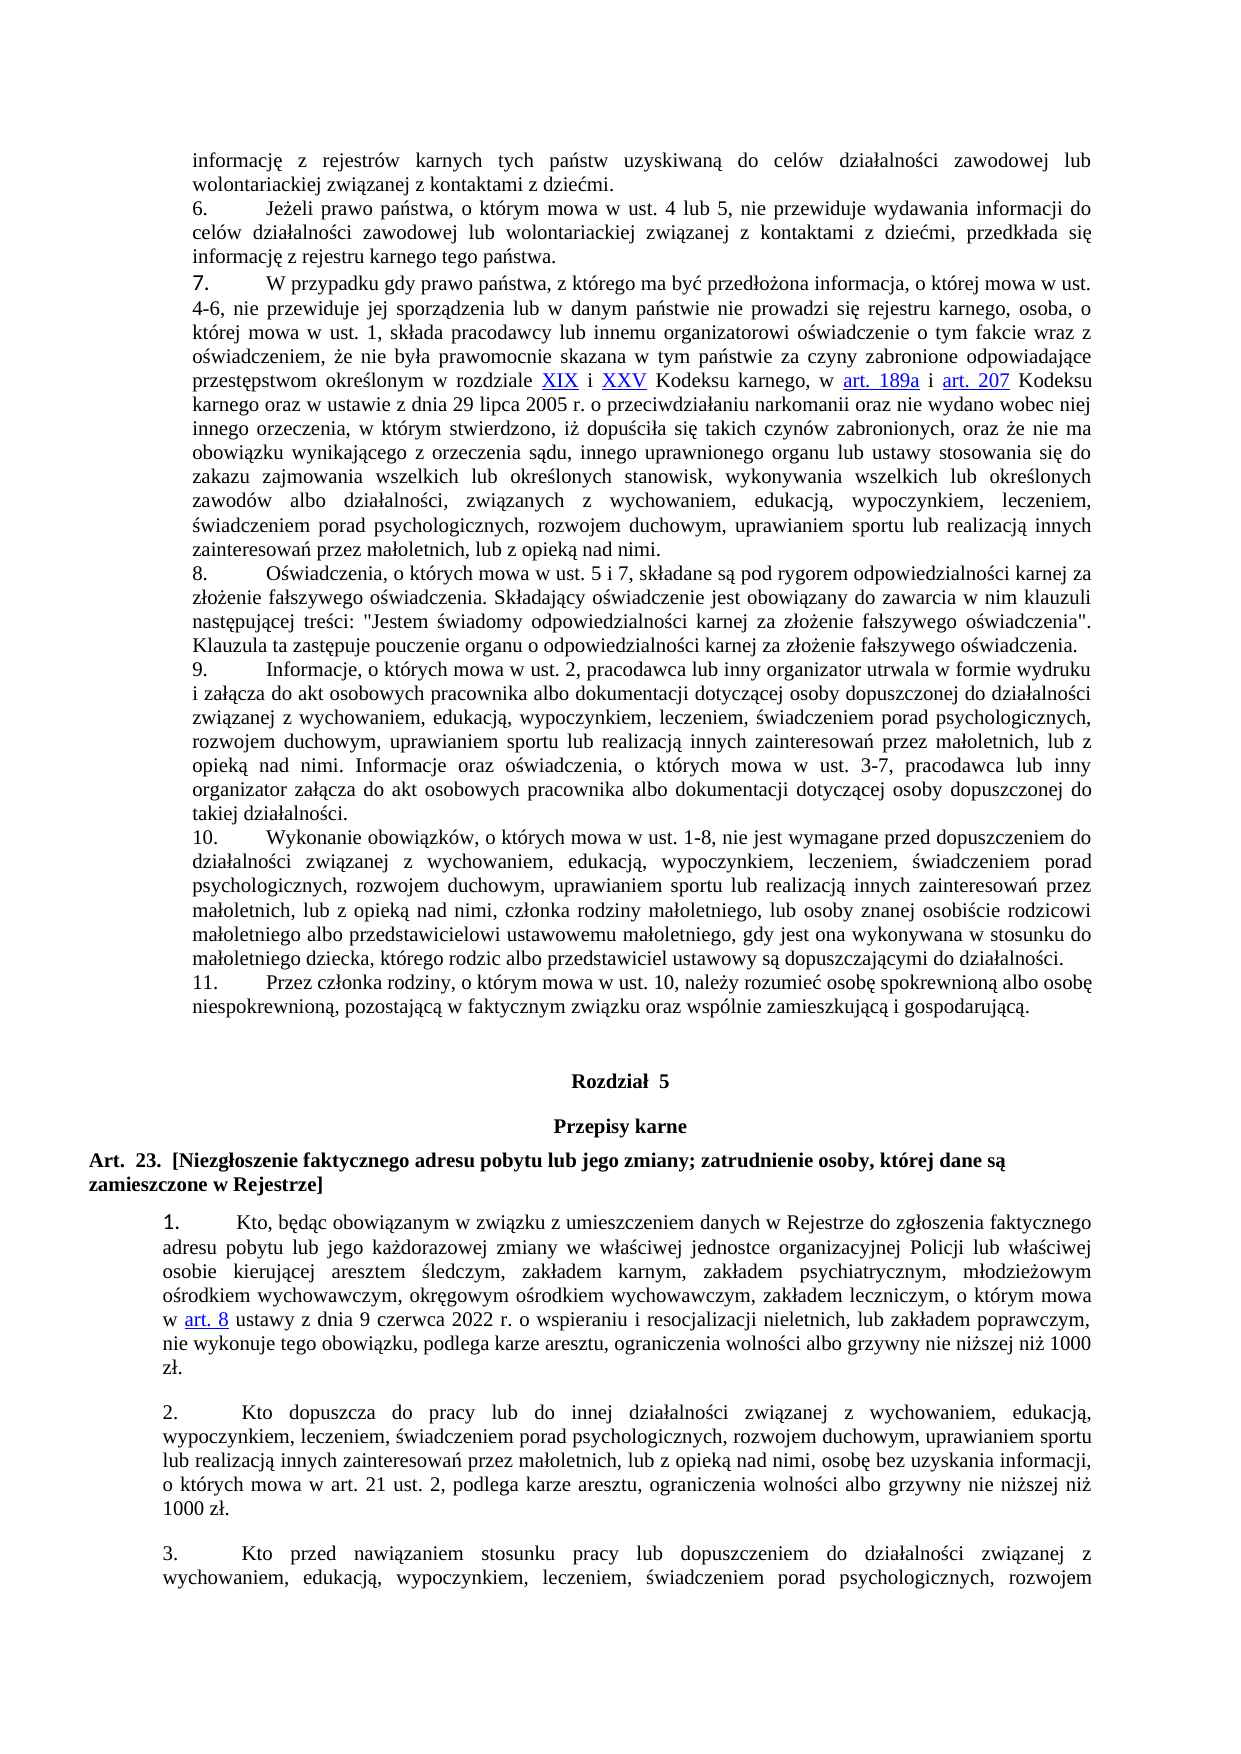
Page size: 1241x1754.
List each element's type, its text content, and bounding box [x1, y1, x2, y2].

list informację z rejestrów karnych tych państw uzyskiwaną do celów działalności zawodowej lub wolontariackiej związanej z kontaktami z dziećmi. [192, 148, 1093, 196]
list Kto przed nawiązaniem stosunku pracy lub dopuszczeniem do działalności związanej z wychowaniem, edukacją, wypoczynkiem, leczeniem, świadczeniem porad psychologicznych, rozwojem [162, 1541, 1093, 1589]
list Przez członka rodziny, o którym mowa w ust. 10, należy rozumieć osobę spokrewnioną albo osobę niespokrewnioną, pozostającą w faktycznym związku oraz wspólnie zamieszkującą i gospodarującą. [192, 970, 1093, 1018]
list Informacje, o których mowa w ust. 2, pracodawca lub inny organizator utrwala w formie wydruku i załącza do akt osobowych pracownika albo dokumentacji dotyczącej osoby dopuszczonej do działalności związanej z wychowaniem, edukacją, wypoczynkiem, leczeniem, świadczeniem porad psychologicznych, rozwojem duchowym, uprawianiem sportu lub realizacją innych zainteresowań przez małoletnich, lub z opieką nad nimi. Informacje oraz oświadczenia, o których mowa w ust. 3-7, pracodawca lub inny organizator załącza do akt osobowych pracownika albo dokumentacji dotyczącej osoby dopuszczonej do takiej działalności. [192, 657, 1093, 825]
list Kto, będąc obowiązanym w związku z umieszczeniem danych w Rejestrze do zgłoszenia faktycznego adresu pobytu lub jego każdorazowej zmiany we właściwej jednostce organizacyjnej Policji lub właściwej osobie kierującej aresztem śledczym, zakładem karnym, zakładem psychiatrycznym, młodzieżowym ośrodkiem wychowawczym, okręgowym ośrodkiem wychowawczym, zakładem leczniczym, o którym mowa w art. 8 ustawy z dnia 9 czerwca 2022 r. o wspieraniu i resocjalizacji nieletnich, lub zakładem poprawczym, nie wykonuje tego obowiązku, podlega karze aresztu, ograniczenia wolności albo grzywny nie niższej niż 1000 zł. [162, 1207, 1093, 1379]
text Art. 23. [Niezgłoszenie faktycznego adresu pobytu lub jego zmiany; zatrudnienie osoby, której dane są zamieszczone w Rejestrze] [88, 1148, 1093, 1196]
subtitle Rozdział 5 [148, 1069, 1093, 1093]
subtitle Przepisy karne [148, 1114, 1093, 1138]
list Kto dopuszcza do pracy lub do innej działalności związanej z wychowaniem, edukacją, wypoczynkiem, leczeniem, świadczeniem porad psychologicznych, rozwojem duchowym, uprawianiem sportu lub realizacją innych zainteresowań przez małoletnich, lub z opieką nad nimi, osobę bez uzyskania informacji, o których mowa w art. 21 ust. 2, podlega karze aresztu, ograniczenia wolności albo grzywny nie niższej niż 1000 zł. [162, 1400, 1093, 1520]
list W przypadku gdy prawo państwa, z którego ma być przedłożona informacja, o której mowa w ust. 4-6, nie przewiduje jej sporządzenia lub w danym państwie nie prowadzi się rejestru karnego, osoba, o której mowa w ust. 1, składa pracodawcy lub innemu organizatorowi oświadczenie o tym fakcie wraz z oświadczeniem, że nie była prawomocnie skazana w tym państwie za czyny zabronione odpowiadające przestępstwom określonym w rozdziale XIX i XXV Kodeksu karnego, w art. 189a i art. 207 Kodeksu karnego oraz w ustawie z dnia 29 lipca 2005 r. o przeciwdziałaniu narkomanii oraz nie wydano wobec niej innego orzeczenia, w którym stwierdzono, iż dopuściła się takich czynów zabronionych, oraz że nie ma obowiązku wynikającego z orzeczenia sądu, innego uprawnionego organu lub ustawy stosowania się do zakazu zajmowania wszelkich lub określonych stanowisk, wykonywania wszelkich lub określonych zawodów albo działalności, związanych z wychowaniem, edukacją, wypoczynkiem, leczeniem, świadczeniem porad psychologicznych, rozwojem duchowym, uprawianiem sportu lub realizacją innych zainteresowań przez małoletnich, lub z opieką nad nimi. [192, 268, 1093, 561]
list Wykonanie obowiązków, o których mowa w ust. 1-8, nie jest wymagane przed dopuszczeniem do działalności związanej z wychowaniem, edukacją, wypoczynkiem, leczeniem, świadczeniem porad psychologicznych, rozwojem duchowym, uprawianiem sportu lub realizacją innych zainteresowań przez małoletnich, lub z opieką nad nimi, członka rodziny małoletniego, lub osoby znanej osobiście rodzicowi małoletniego albo przedstawicielowi ustawowemu małoletniego, gdy jest ona wykonywana w stosunku do małoletniego dziecka, którego rodzic albo przedstawiciel ustawowy są dopuszczającymi do działalności. [192, 825, 1093, 970]
list Oświadczenia, o których mowa w ust. 5 i 7, składane są pod rygorem odpowiedzialności karnej za złożenie fałszywego oświadczenia. Składający oświadczenie jest obowiązany do zawarcia w nim klauzuli następującej treści: "Jestem świadomy odpowiedzialności karnej za złożenie fałszywego oświadczenia". Klauzula ta zastępuje pouczenie organu o odpowiedzialności karnej za złożenie fałszywego oświadczenia. [192, 561, 1093, 657]
list Jeżeli prawo państwa, o którym mowa w ust. 4 lub 5, nie przewiduje wydawania informacji do celów działalności zawodowej lub wolontariackiej związanej z kontaktami z dziećmi, przedkłada się informację z rejestru karnego tego państwa. [192, 196, 1093, 268]
